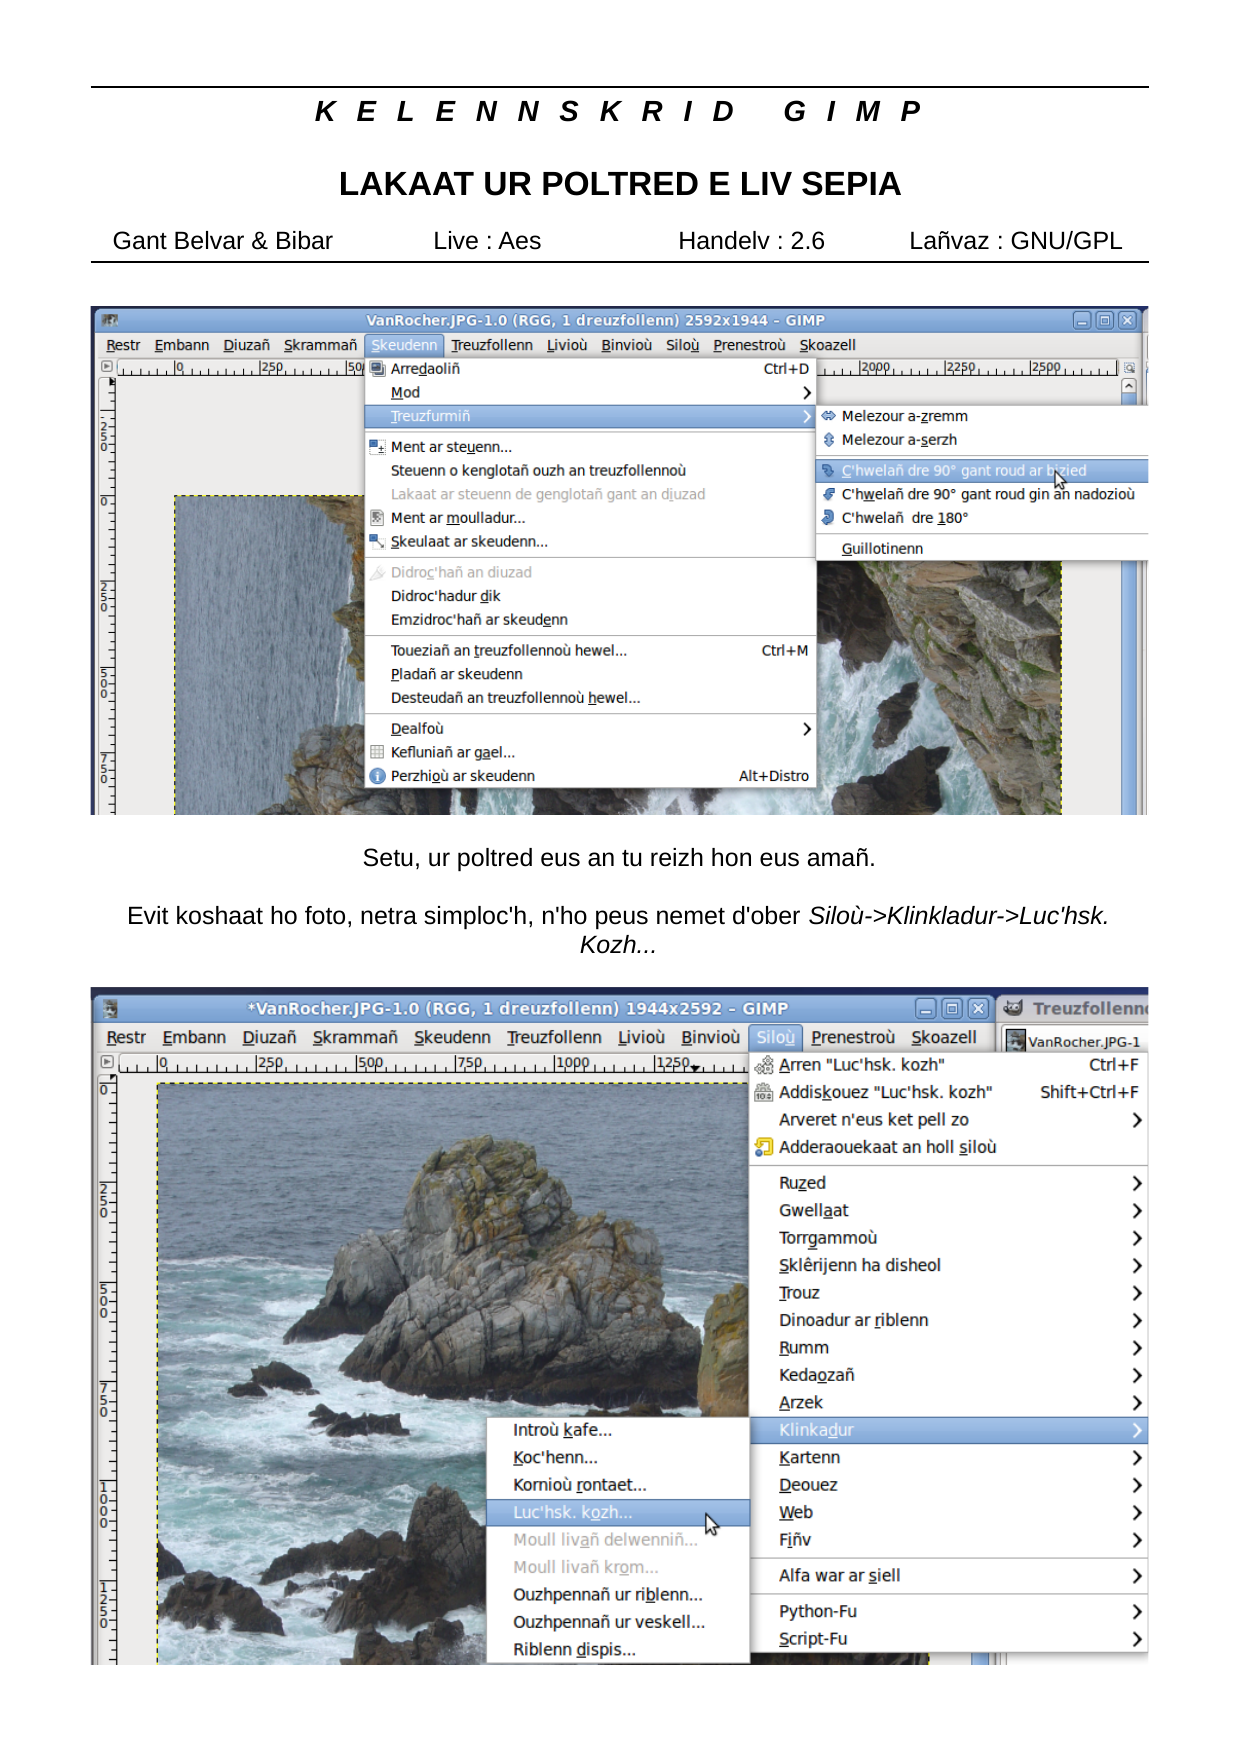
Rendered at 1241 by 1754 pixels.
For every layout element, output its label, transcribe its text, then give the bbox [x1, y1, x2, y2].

picture [90, 987, 1149, 1665]
picture [90, 306, 1149, 815]
text Evit koshaat ho foto, netra simploc'h, n'ho peus nemet d'ober Siloù->Klinkladur->Luc'hsk. Kozh... [91, 901, 1148, 958]
text Setu, ur poltred eus an tu reizh hon eus amañ. [91, 843, 1148, 872]
